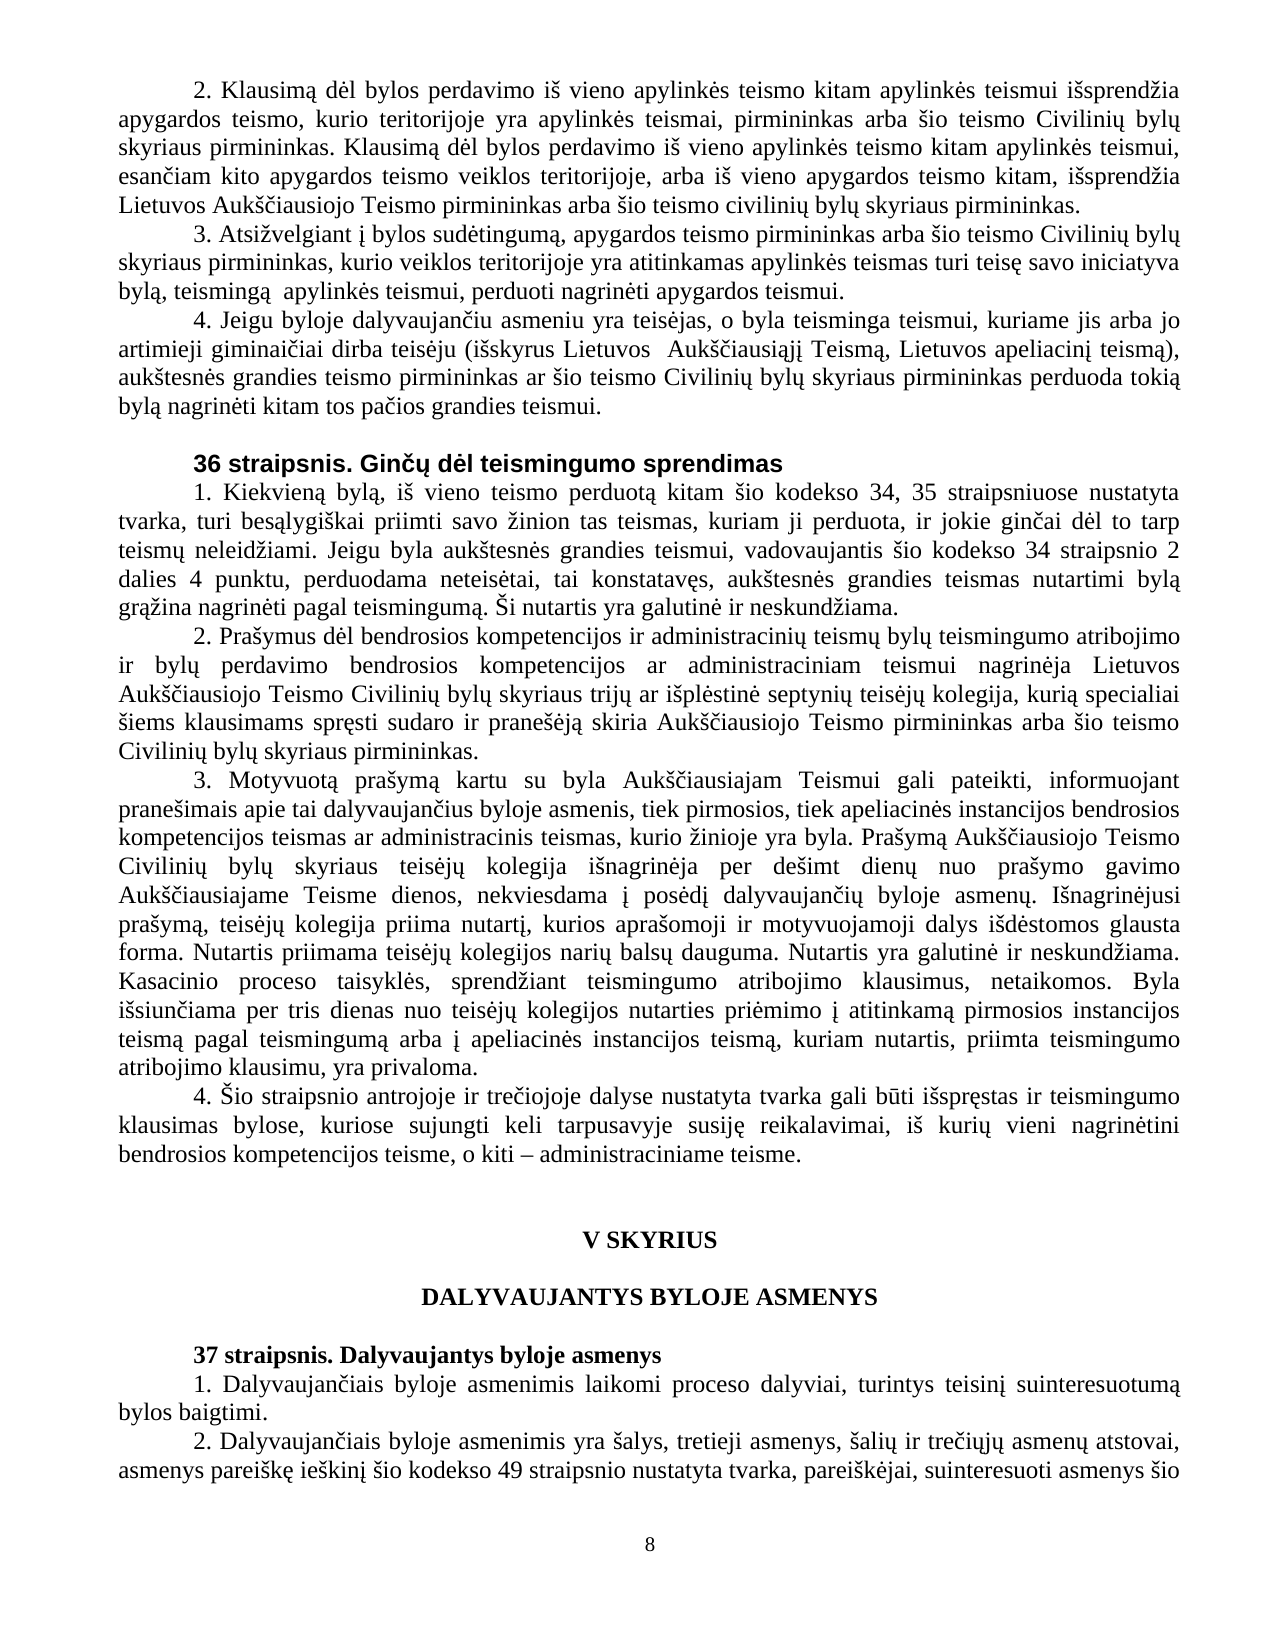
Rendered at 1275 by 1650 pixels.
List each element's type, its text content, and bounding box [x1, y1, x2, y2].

text 2. Klausimą dėl bylos perdavimo iš vieno apylinkės teismo kitam apylinkės teismui išsprendžia apygardos teismo, kurio teritorijoje yra apylinkės teismai, pirmininkas arba šio teismo Civilinių bylų skyriaus pirmininkas. Klausimą dėl bylos perdavimo iš vieno apylinkės teismo kitam apylinkės teismui, esančiam kito apygardos teismo veiklos teritorijoje, arba iš vieno apygardos teismo kitam, išsprendžia Lietuvos Aukščiausiojo Teismo pirmininkas arba šio teismo civilinių bylų skyriaus pirmininkas. [118, 75, 1181, 219]
text 36 straipsnis. Ginčų dėl teismingumo sprendimas [118, 449, 1181, 477]
text 1. Dalyvaujančiais byloje asmenimis laikomi proceso dalyviai, turintys teisinį suinteresuotumą bylos baigtimi. [118, 1369, 1181, 1426]
text 37 straipsnis. Dalyvaujantys byloje asmenys [118, 1340, 1181, 1369]
text 4. Jeigu byloje dalyvaujančiu asmeniu yra teisėjas, o byla teisminga teismui, kuriame jis arba jo artimieji giminaičiai dirba teisėju (išskyrus Lietuvos Aukščiausiąjį Teismą, Lietuvos apeliacinį teismą), aukštesnės grandies teismo pirmininkas ar šio teismo Civilinių bylų skyriaus pirmininkas perduoda tokią bylą nagrinėti kitam tos pačios grandies teismui. [118, 305, 1181, 420]
text V SKYRIUS [118, 1225, 1181, 1254]
text 2. Prašymus dėl bendrosios kompetencijos ir administracinių teismų bylų teismingumo atribojimo ir bylų perdavimo bendrosios kompetencijos ar administraciniam teismui nagrinėja Lietuvos Aukščiausiojo Teismo Civilinių bylų skyriaus trijų ar išplėstinė septynių teisėjų kolegija, kurią specialiai šiems klausimams spręsti sudaro ir pranešėją skiria Aukščiausiojo Teismo pirmininkas arba šio teismo Civilinių bylų skyriaus pirmininkas. [118, 621, 1181, 765]
text Dalyvaujantys byloje asmenys [118, 1282, 1181, 1311]
text 2. Dalyvaujančiais byloje asmenimis yra šalys, tretieji asmenys, šalių ir trečiųjų asmenų atstovai, asmenys pareiškę ieškinį šio kodekso 49 straipsnio nustatyta tvarka, pareiškėjai, suinteresuoti asmenys šio [118, 1426, 1181, 1484]
text 3. Motyvuotą prašymą kartu su byla Aukščiausiajam Teismui gali pateikti, informuojant pranešimais apie tai dalyvaujančius byloje asmenis, tiek pirmosios, tiek apeliacinės instancijos bendrosios kompetencijos teismas ar administracinis teismas, kurio žinioje yra byla. Prašymą Aukščiausiojo Teismo Civilinių bylų skyriaus teisėjų kolegija išnagrinėja per dešimt dienų nuo prašymo gavimo Aukščiausiajame Teisme dienos, nekviesdama į posėdį dalyvaujančių byloje asmenų. Išnagrinėjusi prašymą, teisėjų kolegija priima nutartį, kurios aprašomoji ir motyvuojamoji dalys išdėstomos glausta forma. Nutartis priimama teisėjų kolegijos narių balsų dauguma. Nutartis yra galutinė ir neskundžiama. Kasacinio proceso taisyklės, sprendžiant teismingumo atribojimo klausimus, netaikomos. Byla išsiunčiama per tris dienas nuo teisėjų kolegijos nutarties priėmimo į atitinkamą pirmosios instancijos teismą pagal teismingumą arba į apeliacinės instancijos teismą, kuriam nutartis, priimta teismingumo atribojimo klausimu, yra privaloma. [118, 765, 1181, 1081]
text 3. Atsižvelgiant į bylos sudėtingumą, apygardos teismo pirmininkas arba šio teismo Civilinių bylų skyriaus pirmininkas, kurio veiklos teritorijoje yra atitinkamas apylinkės teismas turi teisę savo iniciatyva bylą, teismingą apylinkės teismui, perduoti nagrinėti apygardos teismui. [118, 219, 1181, 305]
text 1. Kiekvieną bylą, iš vieno teismo perduotą kitam šio kodekso 34, 35 straipsniuose nustatyta tvarka, turi besąlygiškai priimti savo žinion tas teismas, kuriam ji perduota, ir jokie ginčai dėl to tarp teismų neleidžiami. Jeigu byla aukštesnės grandies teismui, vadovaujantis šio kodekso 34 straipsnio 2 dalies 4 punktu, perduodama neteisėtai, tai konstatavęs, aukštesnės grandies teismas nutartimi bylą grąžina nagrinėti pagal teismingumą. Ši nutartis yra galutinė ir neskundžiama. [118, 477, 1181, 621]
text 4. Šio straipsnio antrojoje ir trečiojoje dalyse nustatyta tvarka gali būti išspręstas ir teismingumo klausimas bylose, kuriose sujungti keli tarpusavyje susiję reikalavimai, iš kurių vieni nagrinėtini bendrosios kompetencijos teisme, o kiti – administraciniame teisme. [118, 1081, 1181, 1167]
